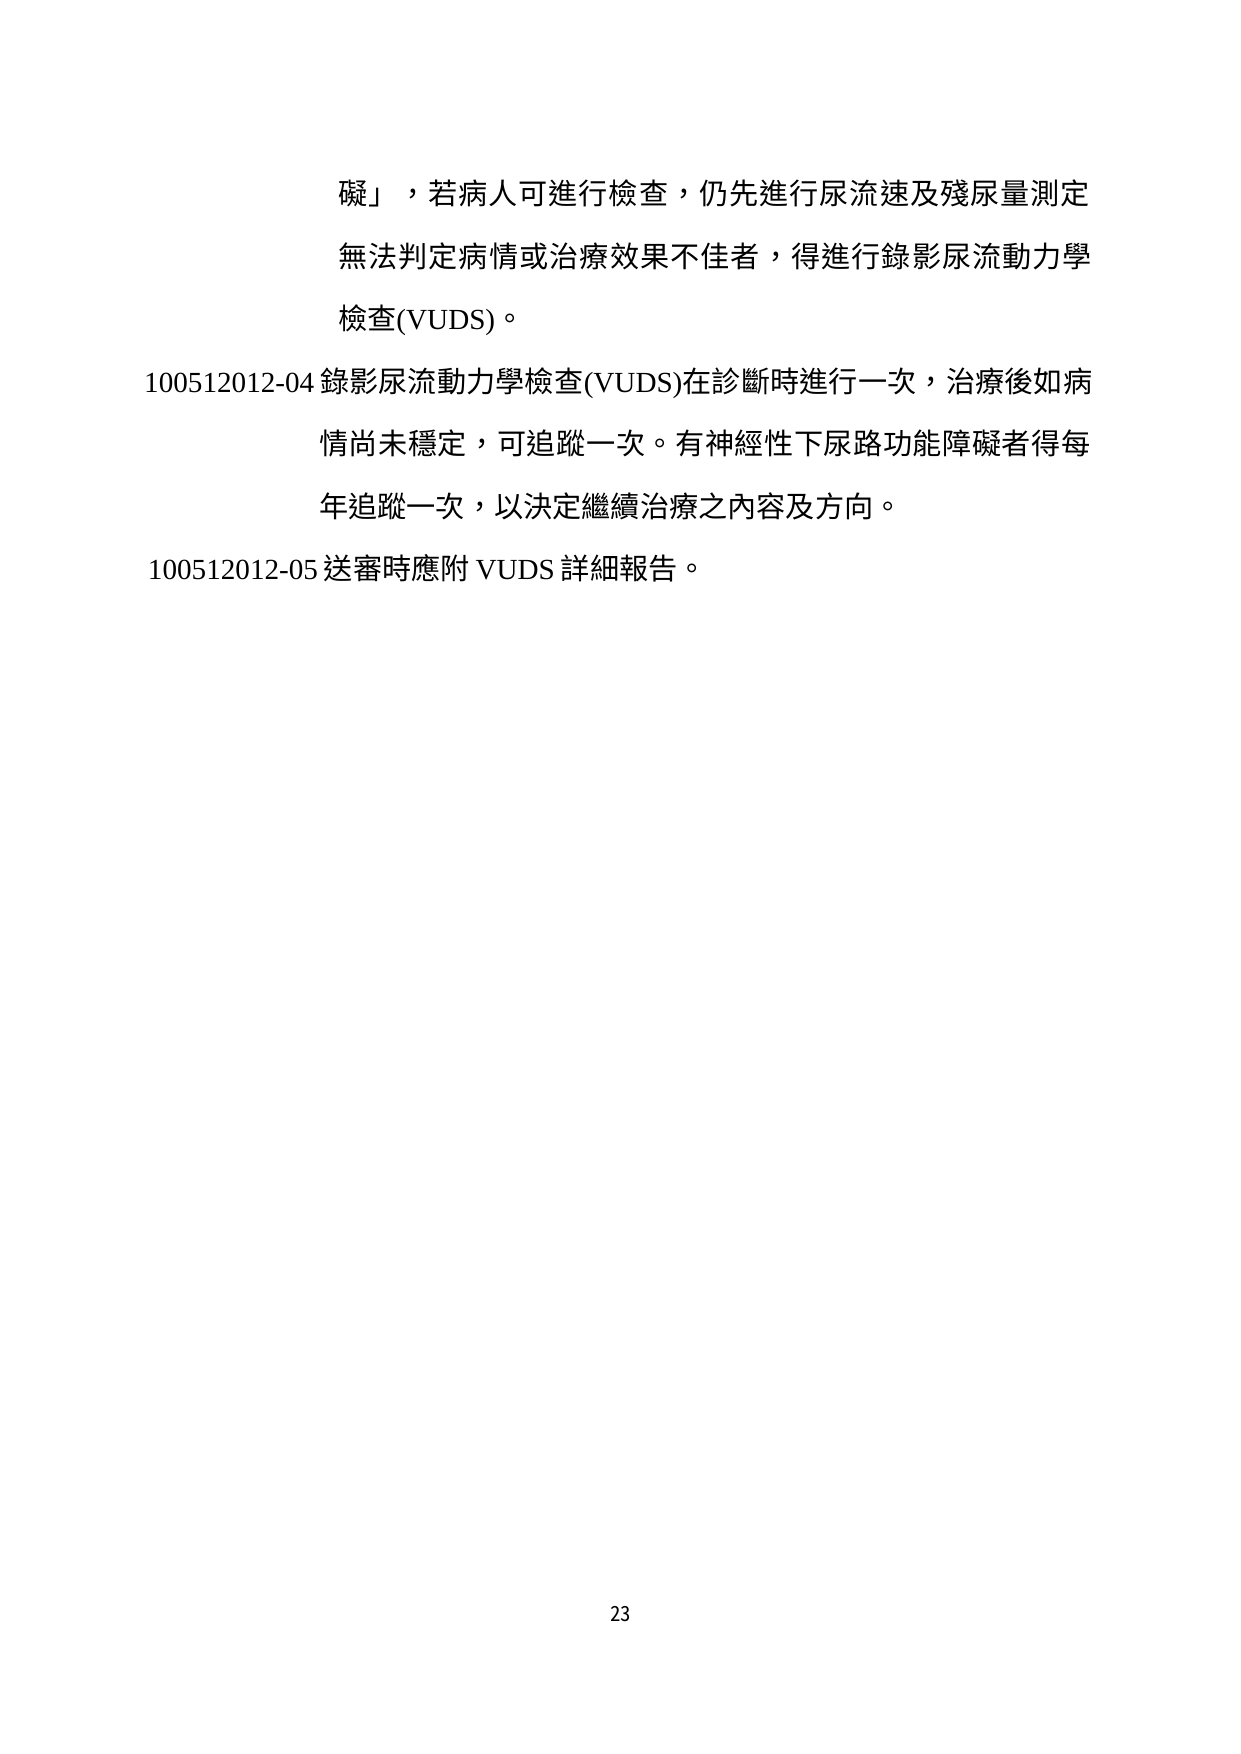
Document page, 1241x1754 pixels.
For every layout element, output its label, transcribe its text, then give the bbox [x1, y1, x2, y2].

text 100512012-04錄影尿流動力學檢查(VUDS)在診斷時進行一次，治療後如病情尚未穩定，可追蹤一次。有神經性下尿路功能障礙者得每年追蹤一次，以決定繼續治療之內容及方向。 [144, 338, 1092, 525]
text 100512012-05送審時應附VUDS詳細報告。 [148, 525, 1092, 588]
text 100512012-03「神經性下尿路功能障礙(ICD-9-CM為596.54 Neurogenic Bladder神經性膀胱或ICD-10-CM/PCS為N31膀胱神經肌肉功能不良，不可歸類在他處者)」及「小兒下尿路功能障礙」，若病人可進行檢查，仍先進行尿流速及殘尿量測定；無法判定病情或治療效果不佳者，得進行錄影尿流動力學檢查(VUDS)。 [148, 150, 1092, 338]
